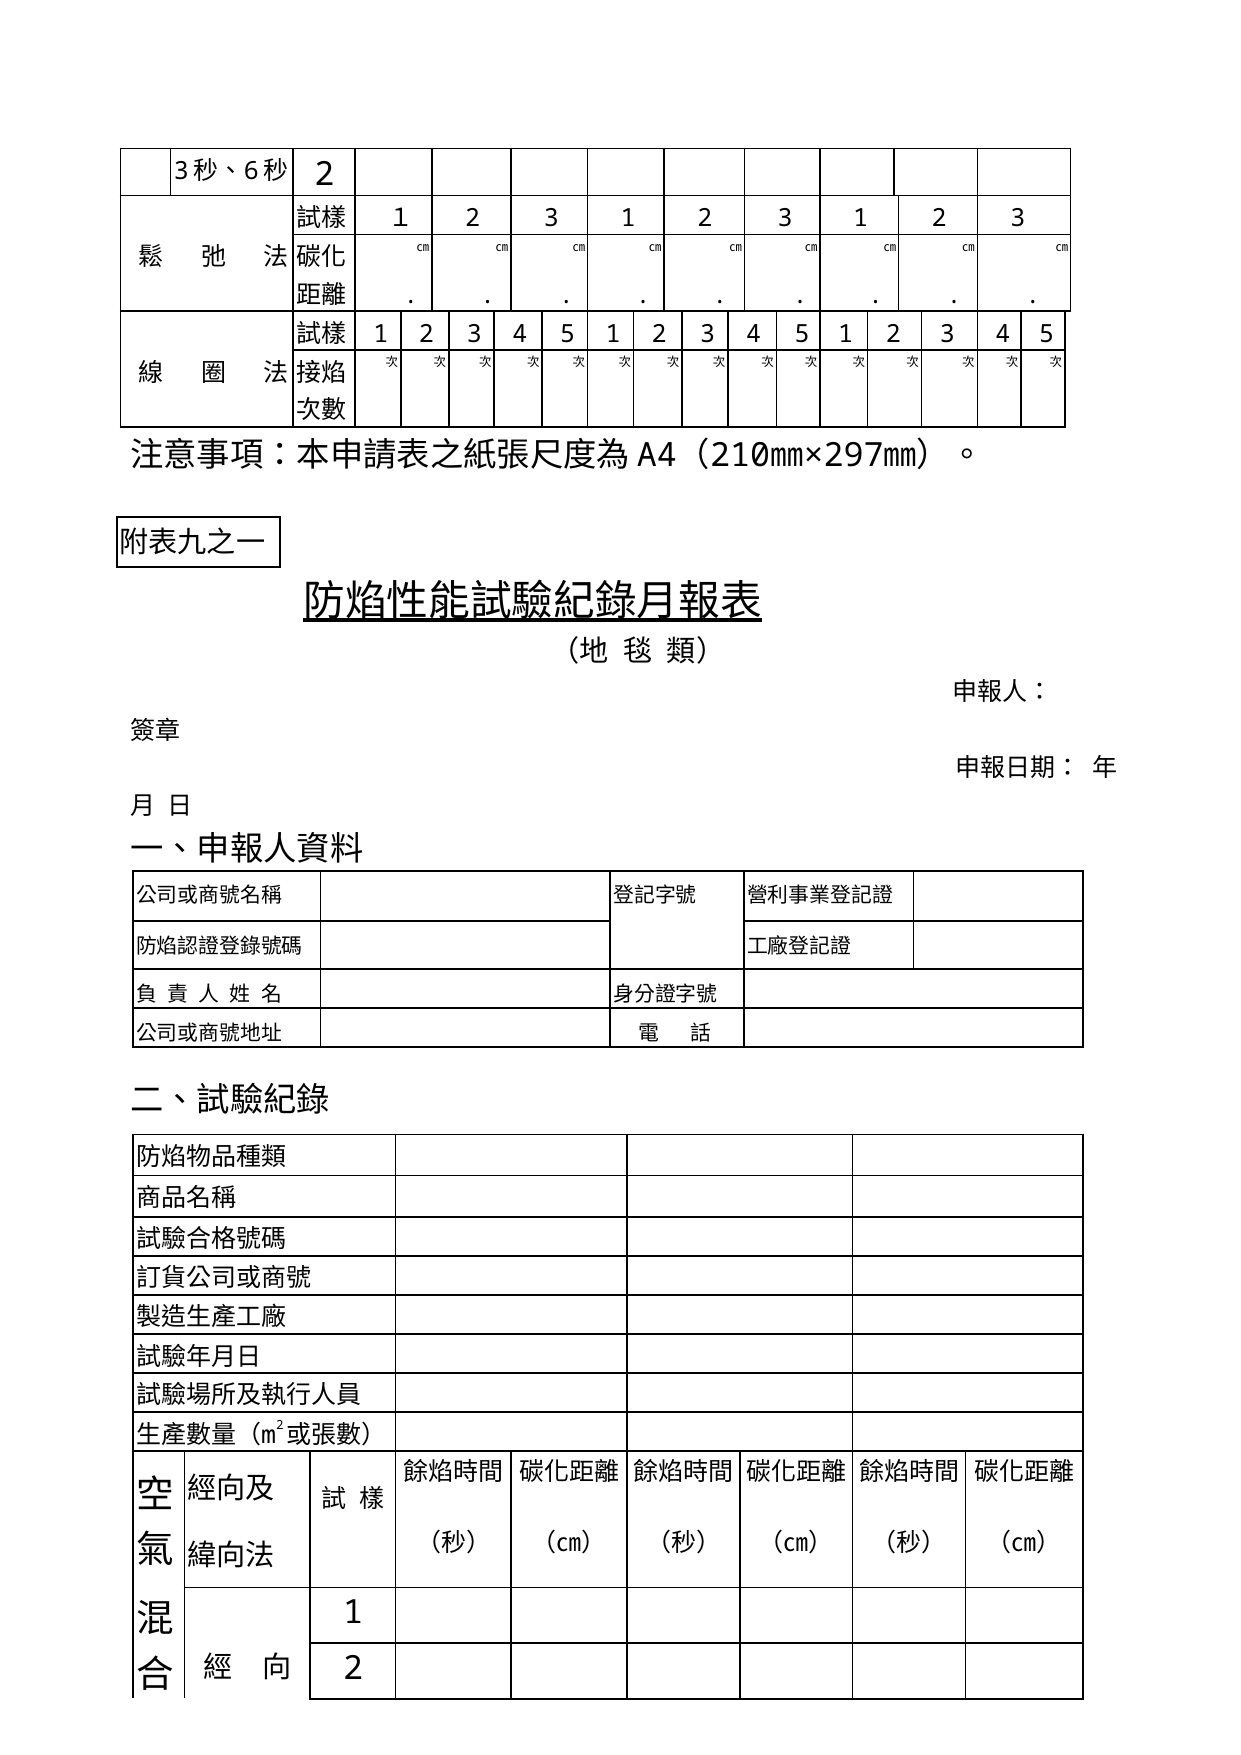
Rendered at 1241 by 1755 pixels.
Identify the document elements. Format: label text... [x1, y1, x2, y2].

text （地 毯 類） [130, 627, 1122, 669]
table_cell [512, 1644, 626, 1698]
table_cell 混 [134, 1586, 184, 1642]
table_cell [966, 1588, 1082, 1642]
table_cell [853, 1296, 1082, 1333]
table_cell 1 [821, 196, 898, 234]
table_cell [628, 1176, 852, 1216]
table_header [853, 1135, 1082, 1175]
table_cell 次 [1022, 351, 1064, 426]
table_cell 試樣 [294, 196, 354, 234]
table_cell 1 [311, 1588, 395, 1642]
table_cell [396, 1588, 510, 1642]
table_cell 試樣 [294, 312, 354, 349]
text 防焰性能試驗紀錄月報表 [130, 567, 1122, 627]
table_cell [433, 149, 510, 195]
table_cell [356, 149, 431, 195]
table_cell 次 [868, 351, 921, 426]
text 注意事項：本申請表之紙張尺度為A4（210㎜×297㎜）。 [130, 427, 1122, 476]
table_cell 碳化距離 （㎝） [741, 1452, 852, 1586]
table_cell 次 [543, 351, 587, 426]
table_cell 鬆 弛 法 [121, 234, 292, 310]
table_cell [628, 1296, 852, 1333]
table_cell 餘焰時間 （秒） [396, 1452, 510, 1586]
table_cell 線 圈 法 [121, 349, 292, 426]
table_cell 2 [634, 312, 681, 349]
table_cell [821, 149, 893, 195]
table_cell [396, 1257, 626, 1294]
table_cell 2 [294, 149, 354, 195]
table_cell ㎝ . [665, 235, 744, 310]
table_header [321, 872, 609, 920]
table_cell 試驗合格號碼 [134, 1218, 395, 1255]
table_cell ㎝ . [745, 235, 819, 310]
table_header 防焰物品種類 [134, 1135, 395, 1175]
table_header 公司或商號名稱 [134, 872, 320, 920]
table_cell [396, 1413, 626, 1450]
table_header [396, 1135, 626, 1175]
table_cell [978, 149, 1070, 195]
table_cell 次 [729, 351, 776, 426]
table_cell 2 [433, 196, 510, 234]
table_cell 負 責 人 姓 名 [134, 970, 320, 1007]
table_cell [741, 1644, 852, 1698]
table_cell 3 [922, 312, 977, 349]
table_cell ㎝ . [588, 235, 663, 310]
table_cell 碳化距離 （㎝） [966, 1452, 1082, 1586]
table_cell 次 [683, 351, 727, 426]
table_cell 商品名稱 [134, 1176, 395, 1216]
table_cell [914, 922, 1082, 968]
table_header [628, 1135, 852, 1175]
table_cell [628, 1588, 739, 1642]
table_cell 試驗年月日 [134, 1335, 395, 1372]
table_cell 經向及 緯向法 [185, 1452, 309, 1586]
table_cell 2 [665, 196, 744, 234]
table_cell [853, 1335, 1082, 1372]
table_cell [321, 1009, 609, 1046]
table_cell ㎝ . [978, 235, 1070, 310]
table_cell 碳化距離 [294, 235, 354, 310]
table_cell [121, 149, 170, 195]
table_cell 次 [922, 351, 977, 426]
table_cell [321, 922, 609, 968]
table_cell [396, 1176, 626, 1216]
table_cell [853, 1588, 965, 1642]
table_cell [396, 1644, 510, 1698]
table_cell 製造生產工廠 [134, 1296, 395, 1333]
table_cell 次 [634, 351, 681, 426]
table_cell 3 [450, 312, 493, 349]
table_cell 次 [821, 351, 867, 426]
table_cell 餘焰時間 （秒） [853, 1452, 965, 1586]
table_cell 3 [683, 312, 727, 349]
table_cell 次 [588, 351, 633, 426]
table_cell 防焰認證登錄號碼 [134, 922, 320, 968]
table_cell [121, 312, 292, 349]
table_cell [966, 1644, 1082, 1698]
table_cell 公司或商號地址 [134, 1009, 320, 1046]
text 申報日期： 年 月 日 [130, 747, 1122, 822]
table_cell １ [356, 196, 431, 234]
table_cell [611, 920, 743, 968]
table_cell [1066, 312, 1071, 349]
table_header 營利事業登記證 [745, 872, 913, 920]
table_cell [853, 1257, 1082, 1294]
table_cell [745, 1009, 913, 1046]
table_cell 訂貨公司或商號 [134, 1257, 395, 1294]
table_cell ㎝ . [512, 235, 587, 310]
table_cell [665, 149, 744, 195]
table_cell [628, 1335, 852, 1372]
table_cell [914, 1009, 1082, 1046]
table_cell [321, 970, 609, 1007]
table_cell 次 [402, 351, 448, 426]
table_cell [628, 1413, 852, 1450]
table_cell 3秒、6秒 [171, 149, 292, 195]
table_cell [1066, 349, 1071, 426]
table_cell [745, 149, 819, 195]
table_cell [853, 1644, 965, 1698]
table_cell [628, 1257, 852, 1294]
table_cell 3 [745, 196, 819, 234]
table_cell [628, 1218, 852, 1255]
table_cell 空氣 [134, 1452, 184, 1586]
table_cell [396, 1335, 626, 1372]
table_cell [121, 196, 292, 234]
table_cell 5 [543, 312, 587, 349]
table_cell 2 [899, 196, 977, 234]
table_cell ㎝ . [433, 235, 510, 310]
table_cell 電 話 [611, 1009, 743, 1046]
table_cell [588, 149, 663, 195]
table_cell 工廠登記證 [745, 922, 913, 968]
table_cell [396, 1218, 626, 1255]
table_cell 3 [978, 196, 1070, 234]
table_cell ㎝ . [821, 235, 898, 310]
table_cell [628, 1644, 739, 1698]
table_cell [853, 1218, 1082, 1255]
table_cell 生產數量（m2或張數） [134, 1413, 395, 1450]
table_cell ㎝ . [899, 235, 977, 310]
table_cell 4 [729, 312, 776, 349]
table_cell ㎝ . [356, 235, 431, 310]
table_cell 次 [495, 351, 541, 426]
table_cell 接焰次數 [294, 351, 354, 426]
table_cell [895, 149, 977, 195]
table_cell [741, 1588, 852, 1642]
text 二、試驗紀錄 [130, 1073, 1122, 1121]
table_cell [745, 970, 913, 1007]
text 一、申報人資料 [130, 822, 1122, 870]
table_cell 2 [311, 1644, 395, 1698]
table_cell 4 [495, 312, 541, 349]
table_cell 碳化距離 （㎝） [512, 1452, 626, 1586]
table_cell 1 [821, 312, 867, 349]
table_cell [396, 1374, 626, 1411]
table_cell [185, 1588, 309, 1642]
table_cell [512, 149, 587, 195]
table_cell 經 向 [185, 1642, 309, 1698]
table_cell 5 [777, 312, 819, 349]
text 申報人： 簽章 [130, 669, 1122, 747]
table_cell [396, 1296, 626, 1333]
table_cell 4 [978, 312, 1020, 349]
table_cell 3 [512, 196, 587, 234]
table_cell [853, 1413, 1082, 1450]
table_cell [914, 970, 1082, 1007]
table_cell 2 [868, 312, 921, 349]
table_cell [853, 1176, 1082, 1216]
table_cell 次 [450, 351, 493, 426]
table_cell 試 樣 [311, 1452, 395, 1586]
table_cell 試驗場所及執行人員 [134, 1374, 395, 1411]
table_cell 1 [588, 312, 633, 349]
table_cell 次 [356, 351, 400, 426]
table_cell 5 [1022, 312, 1064, 349]
table_cell [853, 1374, 1082, 1411]
table_cell 餘焰時間 （秒） [628, 1452, 739, 1586]
table_cell [628, 1374, 852, 1411]
table_header [914, 872, 1082, 920]
table_cell 次 [978, 351, 1020, 426]
table_cell [512, 1588, 626, 1642]
table_cell 1 [356, 312, 400, 349]
table_header 登記字號 [611, 872, 743, 920]
table_cell 次 [777, 351, 819, 426]
table_cell 身分證字號 [611, 970, 743, 1007]
table_cell 2 [402, 312, 448, 349]
table_cell 1 [588, 196, 663, 234]
table_cell 合 [134, 1642, 184, 1698]
